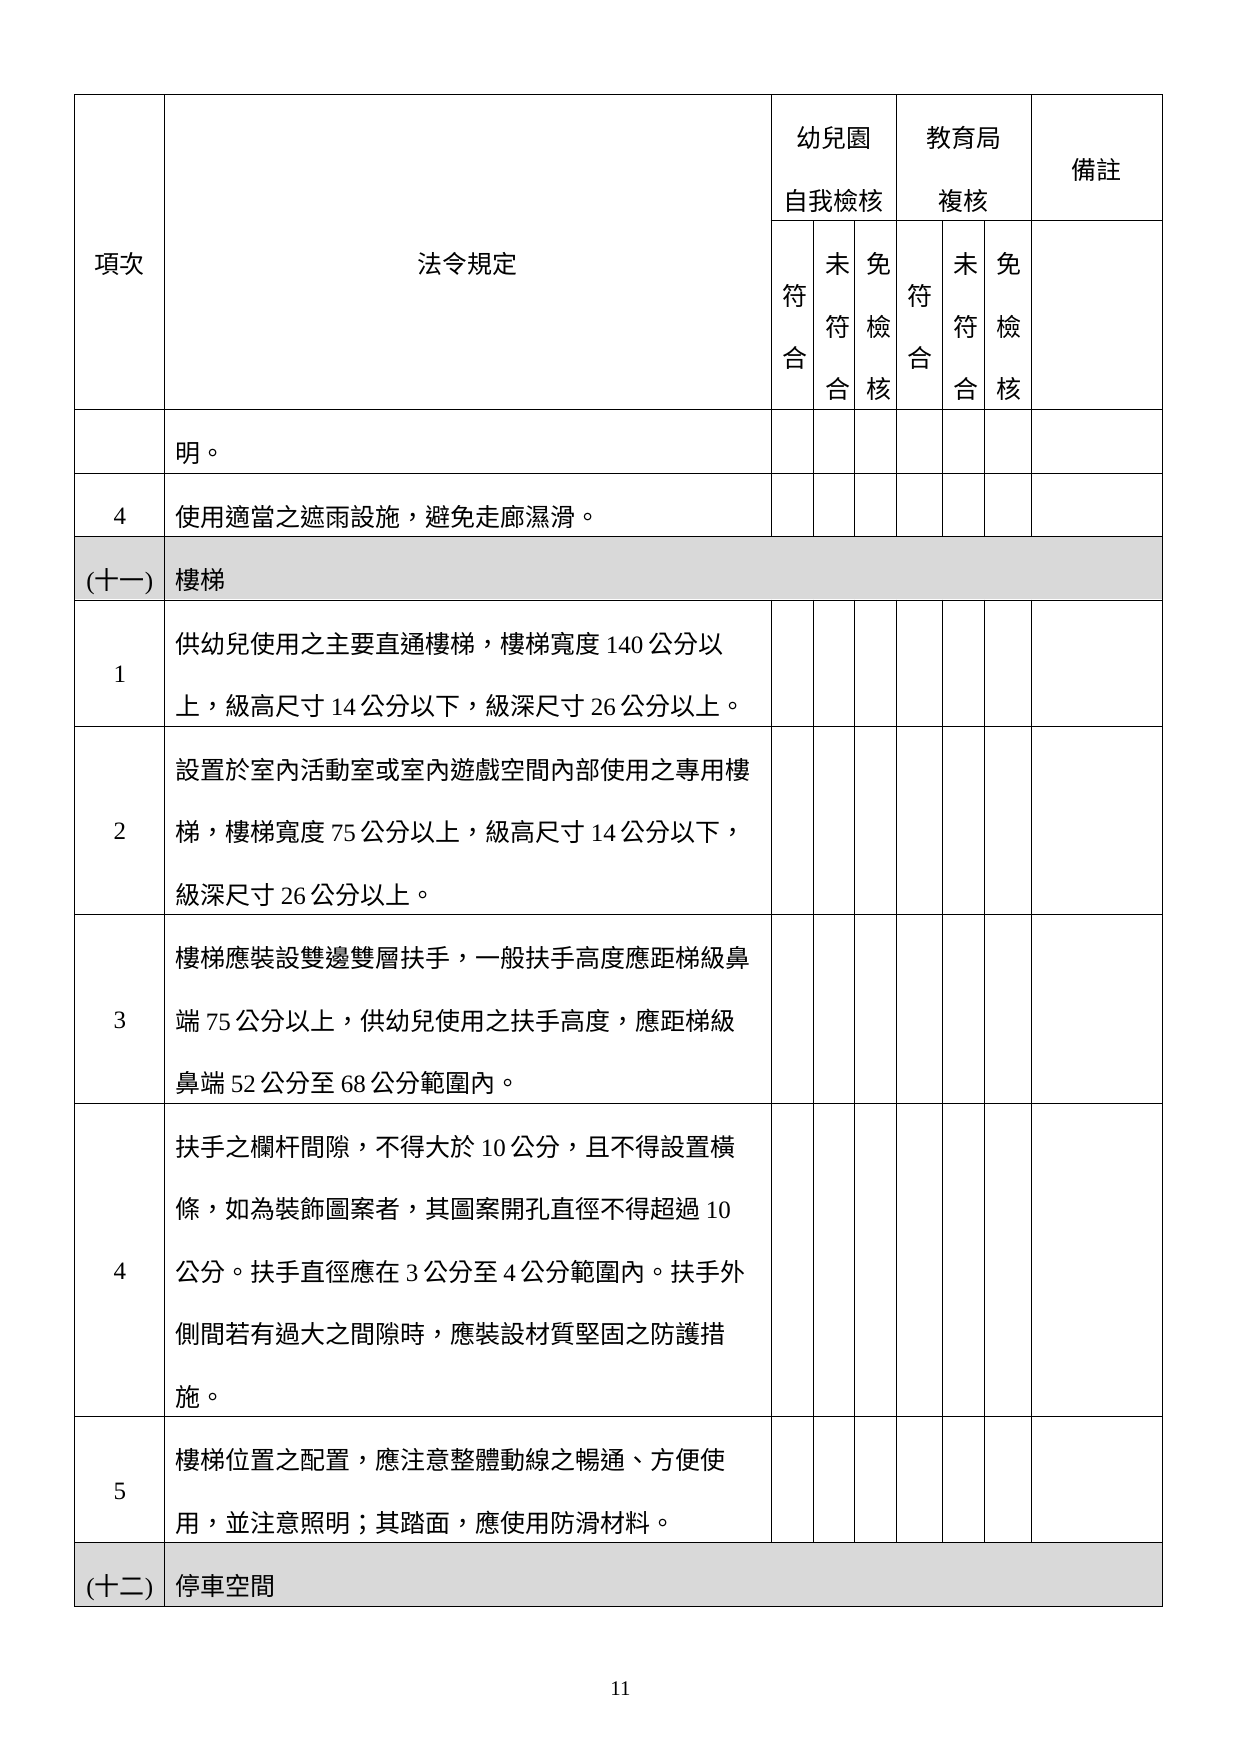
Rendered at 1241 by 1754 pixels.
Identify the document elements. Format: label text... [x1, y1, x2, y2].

table_cell 2 [75, 727, 164, 914]
table_cell 5 [75, 1417, 164, 1542]
table_cell 樓梯應裝設雙邊雙層扶手，一般扶手高度應距梯級鼻端75公分以上，供幼兒使用之扶手高度，應距梯級鼻端52公分至68公分範圍內。 [760, 915, 771, 1103]
table_cell 未符合 [943, 221, 984, 409]
table_cell 供幼兒使用之主要直通樓梯，樓梯寬度140公分以上，級高尺寸14公分以下，級深尺寸26公分以上。 [165, 601, 176, 726]
table_cell 樓梯位置之配置，應注意整體動線之暢通、方便使用，並注意照明；其踏面，應使用防滑材料。 [760, 1417, 771, 1542]
table_cell [985, 1417, 1031, 1542]
table_cell [897, 1417, 942, 1542]
table_cell [897, 1104, 942, 1416]
table_cell 設置於室內活動室或室內遊戲空間內部使用之專用樓梯，樓梯寬度75公分以上，級高尺寸14公分以下，級深尺寸26公分以上。 [165, 727, 176, 914]
table_cell [985, 727, 1031, 914]
table_cell [985, 410, 1031, 472]
table_cell [814, 915, 854, 1103]
table_cell [943, 601, 984, 726]
table_cell [814, 474, 854, 536]
table_cell [1032, 221, 1162, 409]
table_cell [897, 727, 942, 914]
table_cell 確保走廊之安全且順暢之動線機能，轉角處應注意照明。 [760, 410, 771, 472]
table_cell [1032, 474, 1162, 536]
table_cell [772, 1104, 813, 1416]
table_cell 使用適當之遮雨設施，避免走廊濕滑。 [760, 474, 771, 536]
table_cell [943, 474, 984, 536]
table_cell (十一) [75, 537, 164, 599]
table_cell [855, 1417, 896, 1542]
table_cell [897, 915, 942, 1103]
table_cell 4 [75, 1104, 164, 1416]
table_cell [943, 1104, 984, 1416]
table_cell [1032, 1104, 1162, 1416]
table_cell 符合 [897, 221, 942, 409]
table_cell 未符合 [814, 221, 854, 409]
table_cell [1032, 410, 1162, 472]
table_cell [855, 601, 896, 726]
table_cell [985, 601, 1031, 726]
table_cell 樓梯應裝設雙邊雙層扶手，一般扶手高度應距梯級鼻端75公分以上，供幼兒使用之扶手高度，應距梯級鼻端52公分至68公分範圍內。 [165, 915, 176, 1103]
table_cell [772, 727, 813, 914]
table_cell [985, 915, 1031, 1103]
table_cell 免檢核 [855, 221, 896, 409]
table_header 幼兒園 自我檢核 [772, 95, 896, 220]
table_cell 扶手之欄杆間隙，不得大於10公分，且不得設置橫條，如為裝飾圖案者，其圖案開孔直徑不得超過10公分。扶手直徑應在3公分至4公分範圍內。扶手外側間若有過大之間隙時，應裝設材質堅固之防護措施。 [165, 1104, 176, 1416]
table_cell [1032, 915, 1162, 1103]
table_cell 停車空間 [165, 1543, 1162, 1606]
table_cell [985, 1104, 1031, 1416]
table_cell 免檢核 [985, 221, 1031, 409]
table_cell 樓梯 [165, 537, 1162, 599]
table_cell [772, 915, 813, 1103]
table_cell 供幼兒使用之主要直通樓梯，樓梯寬度140公分以上，級高尺寸14公分以下，級深尺寸26公分以上。 [760, 601, 771, 726]
table_cell 確保走廊之安全且順暢之動線機能，轉角處應注意照明。 [165, 410, 176, 472]
table_cell [75, 410, 164, 472]
table_cell [772, 410, 813, 472]
table_cell [814, 727, 854, 914]
table_header 備註 [1032, 95, 1162, 220]
table_cell [943, 727, 984, 914]
table_cell [855, 1104, 896, 1416]
table_cell [855, 915, 896, 1103]
table_cell 樓梯位置之配置，應注意整體動線之暢通、方便使用，並注意照明；其踏面，應使用防滑材料。 [165, 1417, 176, 1542]
table_cell 1 [75, 601, 164, 726]
table_cell 3 [75, 915, 164, 1103]
table_cell [855, 410, 896, 472]
table_header 項次 [75, 95, 164, 409]
table_cell [943, 410, 984, 472]
table_cell [855, 727, 896, 914]
table_cell [772, 1417, 813, 1542]
table_cell [1032, 727, 1162, 914]
table_cell 使用適當之遮雨設施，避免走廊濕滑。 [165, 474, 176, 536]
table_cell 4 [75, 474, 164, 536]
table_cell [855, 474, 896, 536]
table_cell [943, 915, 984, 1103]
table_cell [814, 1417, 854, 1542]
table_cell [772, 601, 813, 726]
table_cell [897, 474, 942, 536]
table_header 教育局 複核 [897, 95, 1031, 220]
table_cell 扶手之欄杆間隙，不得大於10公分，且不得設置橫條，如為裝飾圖案者，其圖案開孔直徑不得超過10公分。扶手直徑應在3公分至4公分範圍內。扶手外側間若有過大之間隙時，應裝設材質堅固之防護措施。 [760, 1104, 771, 1416]
table_cell 符合 [772, 221, 813, 409]
table_cell [1032, 1417, 1162, 1542]
table_cell [897, 410, 942, 472]
table_cell [897, 601, 942, 726]
table_cell (十二) [75, 1543, 164, 1606]
table_cell [814, 601, 854, 726]
table_header 法令規定 [165, 95, 771, 409]
table_cell [772, 474, 813, 536]
table_cell [943, 1417, 984, 1542]
table_cell [985, 474, 1031, 536]
table_cell [814, 1104, 854, 1416]
table_cell 設置於室內活動室或室內遊戲空間內部使用之專用樓梯，樓梯寬度75公分以上，級高尺寸14公分以下，級深尺寸26公分以上。 [760, 727, 771, 914]
table_cell [814, 410, 854, 472]
table_cell [1032, 601, 1162, 726]
